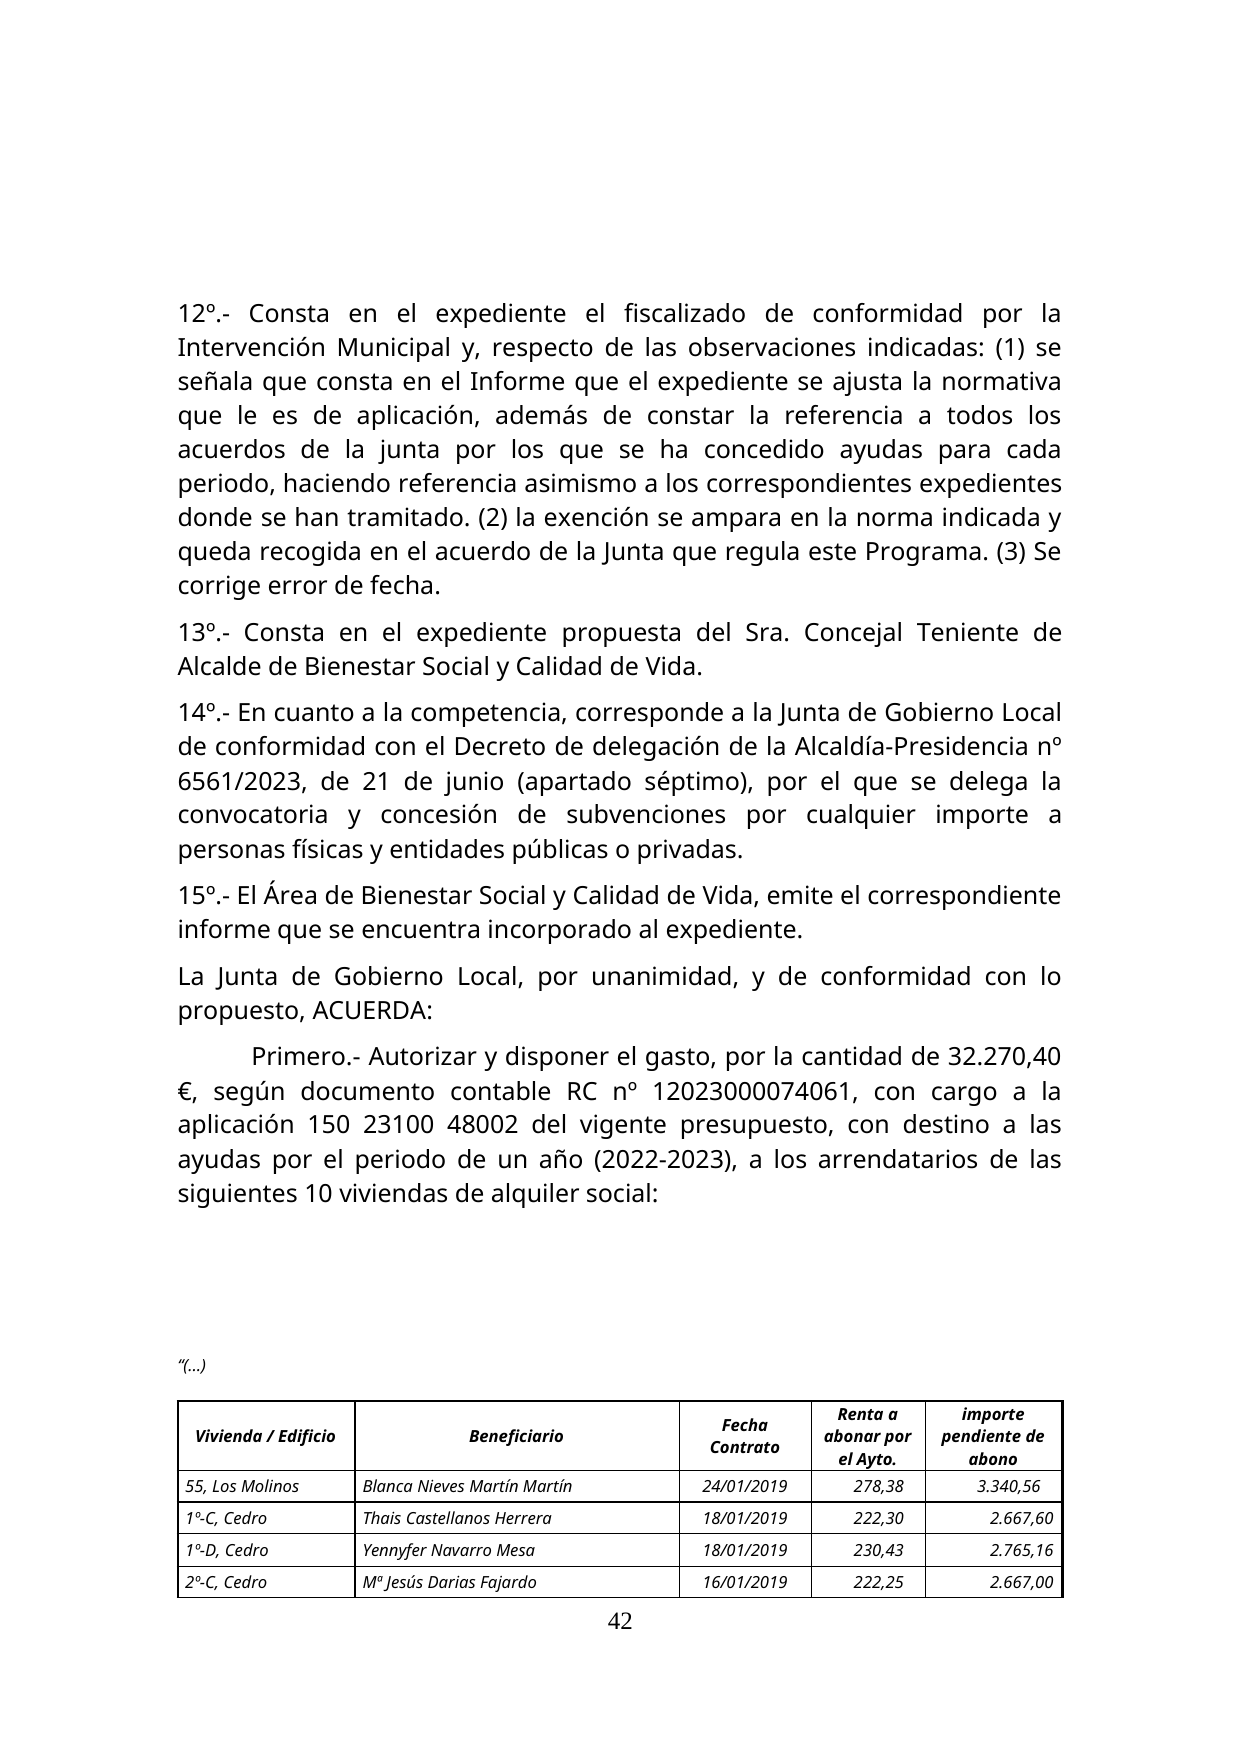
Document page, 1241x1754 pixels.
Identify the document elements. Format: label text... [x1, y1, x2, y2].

table_cell 278,38 [812, 1471, 925, 1501]
text 15º.- El Área de Bienestar Social y Calidad de Vida, emite el correspondiente informe que se encuentra incorporado al expediente. [177, 878, 1063, 946]
table_cell 18/01/2019 [680, 1534, 811, 1566]
table_cell 2º-C, Cedro [179, 1567, 354, 1597]
text Primero.- Autorizar y disponer el gasto, por la cantidad de 32.270,40 €, según documento contable RC nº 12023000074061, con cargo a la aplicación 150 23100 48002 del vigente presupuesto, con destino a las ayudas por el periodo de un año (2022-2023), a los arrendatarios de las siguientes 10 viviendas de alquiler social: [177, 1039, 1063, 1209]
table_cell 55, Los Molinos [179, 1471, 354, 1501]
table_cell 2.667,00 [926, 1567, 1061, 1597]
table_cell 24/01/2019 [680, 1471, 811, 1501]
table_cell 16/01/2019 [680, 1567, 811, 1597]
table_cell Thais Castellanos Herrera [356, 1503, 679, 1533]
table_cell 3.340,56 [926, 1471, 1061, 1501]
table_header importe pendiente de abono [926, 1402, 1061, 1470]
table_cell 230,43 [812, 1534, 925, 1566]
text “(…) [177, 1353, 1063, 1376]
table_header Vivienda / Edificio [179, 1402, 354, 1470]
table_cell Yennyfer Navarro Mesa [356, 1534, 679, 1566]
table_header Renta a abonar por el Ayto. [812, 1402, 925, 1470]
table_cell 222,30 [812, 1503, 925, 1533]
text 12º.- Consta en el expediente el fiscalizado de conformidad por la Intervención Municipal y, respecto de las observaciones indicadas: (1) se señala que consta en el Informe que el expediente se ajusta la normativa que le es de aplicación, además de constar la referencia a todos los acuerdos de la junta por los que se ha concedido ayudas para cada periodo, haciendo referencia asimismo a los correspondientes expedientes donde se han tramitado. (2) la exención se ampara en la norma indicada y queda recogida en el acuerdo de la Junta que regula este Programa. (3) Se corrige error de fecha. [177, 295, 1063, 602]
table_cell 18/01/2019 [680, 1503, 811, 1533]
table_cell Mª Jesús Darias Fajardo [356, 1567, 679, 1597]
table_cell 2.667,60 [926, 1503, 1061, 1533]
text 13º.- Consta en el expediente propuesta del Sra. Concejal Teniente de Alcalde de Bienestar Social y Calidad de Vida. [177, 614, 1063, 682]
table_header Fecha Contrato [680, 1402, 811, 1470]
table_cell 222,25 [812, 1567, 925, 1597]
table_cell 2.765,16 [926, 1534, 1061, 1566]
table_header Beneficiario [356, 1402, 679, 1470]
table_cell Blanca Nieves Martín Martín [356, 1471, 679, 1501]
table_cell 1º-D, Cedro [179, 1534, 354, 1566]
table_cell 1º-C, Cedro [179, 1503, 354, 1533]
text La Junta de Gobierno Local, por unanimidad, y de conformidad con lo propuesto, ACUERDA: [177, 958, 1063, 1027]
text 14º.- En cuanto a la competencia, corresponde a la Junta de Gobierno Local de conformidad con el Decreto de delegación de la Alcaldía-Presidencia nº 6561/2023, de 21 de junio (apartado séptimo), por el que se delega la convocatoria y concesión de subvenciones por cualquier importe a personas físicas y entidades públicas o privadas. [177, 695, 1063, 865]
